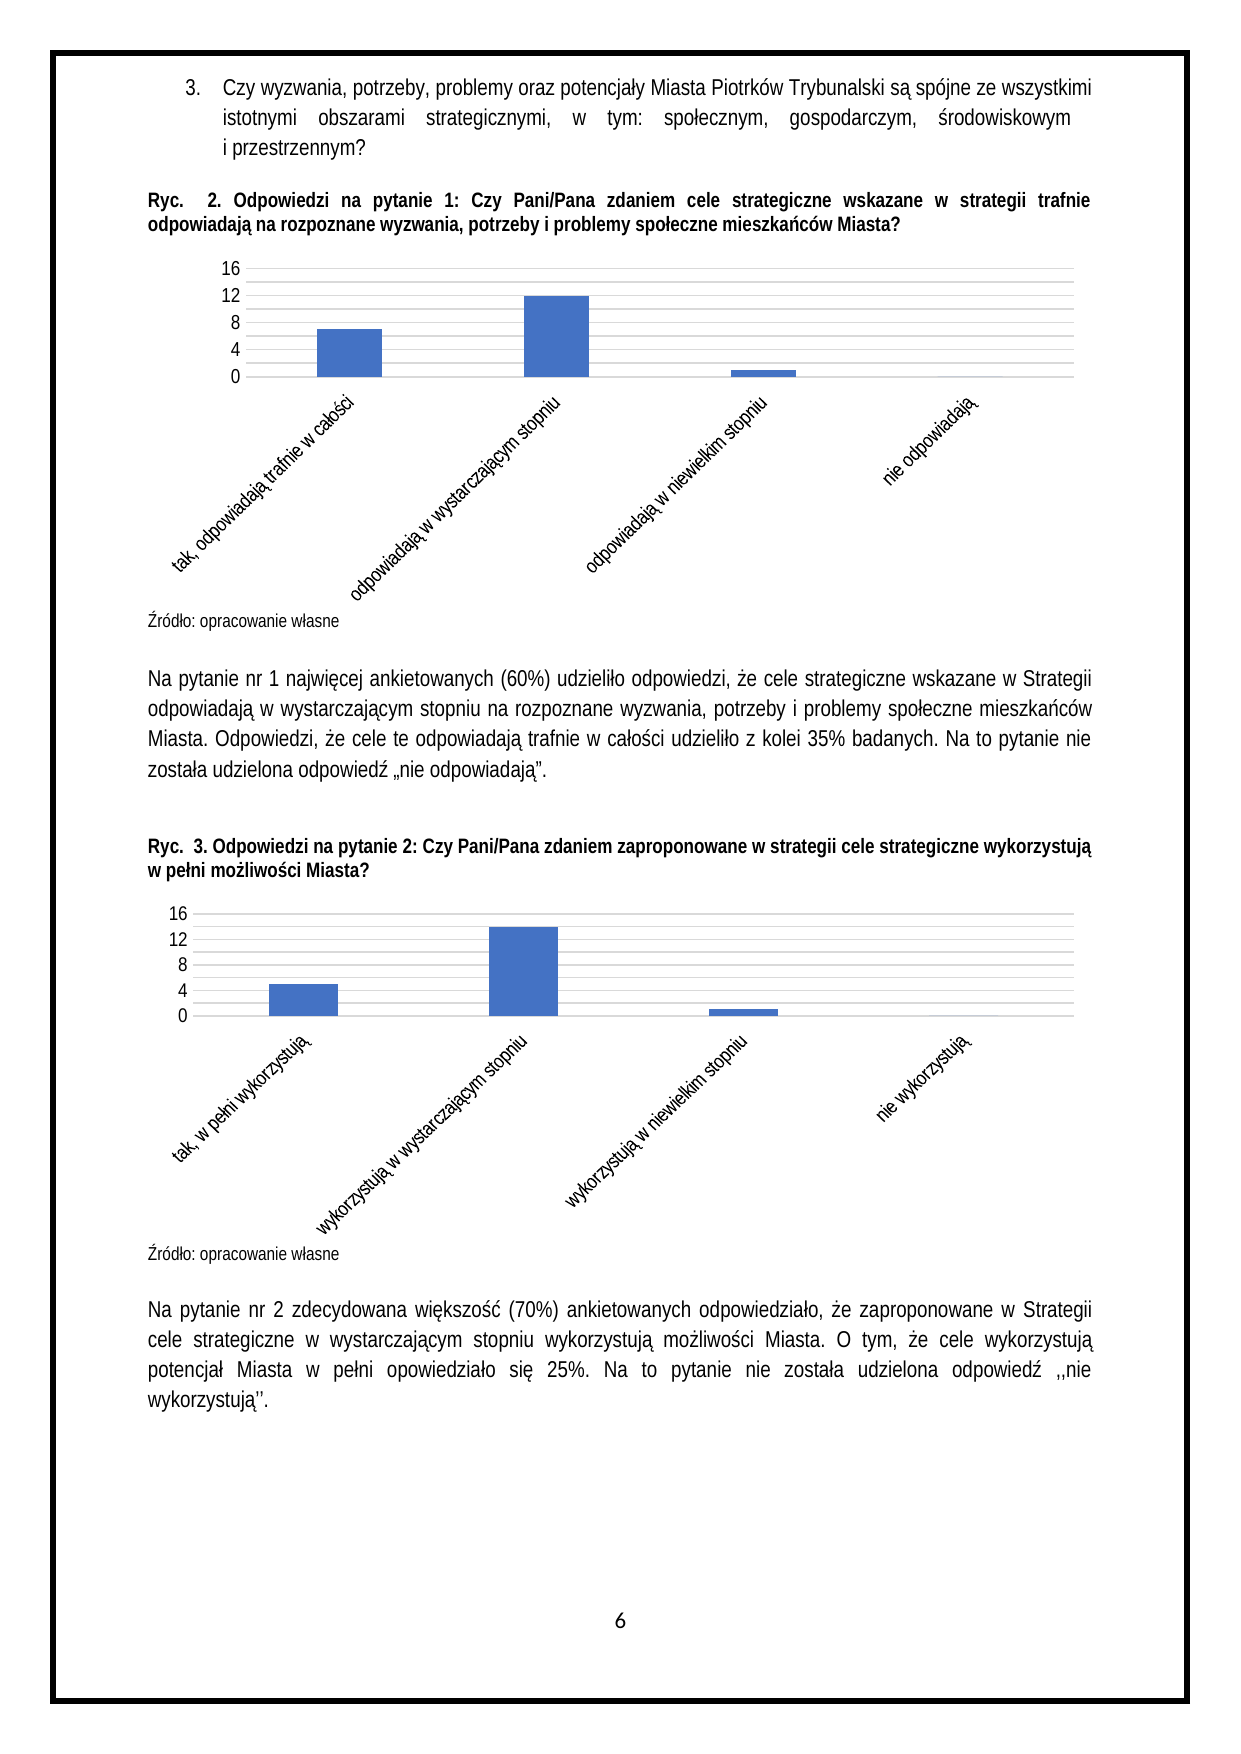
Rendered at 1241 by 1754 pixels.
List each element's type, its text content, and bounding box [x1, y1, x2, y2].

list Czy wyzwania, potrzeby, problemy oraz potencjały Miasta Piotrków Trybunalski są spójne ze wszystkimi istotnymi obszarami strategicznymi, w tym: społecznym, gospodarczym, środowiskowym i przestrzennym? [185, 74, 1093, 161]
text Ryc. 3. Odpowiedzi na pytanie 2: Czy Pani/Pana zdaniem zaproponowane w strategii cele strategiczne wykorzystują w pełni możliwości Miasta? [148, 834, 1093, 882]
text Na pytanie nr 2 zdecydowana większość (70%) ankietowanych odpowiedziało, że zaproponowane w Strategii cele strategiczne w wystarczającym stopniu wykorzystują możliwości Miasta. O tym, że cele wykorzystują potencjał Miasta w pełni opowiedziało się 25%. Na to pytanie nie została udzielona odpowiedź ,,nie wykorzystują’’. [148, 1296, 1093, 1412]
text Źródło: opracowanie własne [148, 1243, 1093, 1265]
text Źródło: opracowanie własne [148, 610, 1093, 631]
text Ryc. 2. Odpowiedzi na pytanie 1: Czy Pani/Pana zdaniem cele strategiczne wskazane w strategii trafnie odpowiadają na rozpoznane wyzwania, potrzeby i problemy społeczne mieszkańców Miasta? [148, 164, 1093, 236]
text Na pytanie nr 1 najwięcej ankietowanych (60%) udzieliło odpowiedzi, że cele strategiczne wskazane w Strategii odpowiadają w wystarczającym stopniu na rozpoznane wyzwania, potrzeby i problemy społeczne mieszkańców Miasta. Odpowiedzi, że cele te odpowiadają trafnie w całości udzieliło z kolei 35% badanych. Na to pytanie nie została udzielona odpowiedź „nie odpowiadają”. [148, 665, 1093, 782]
